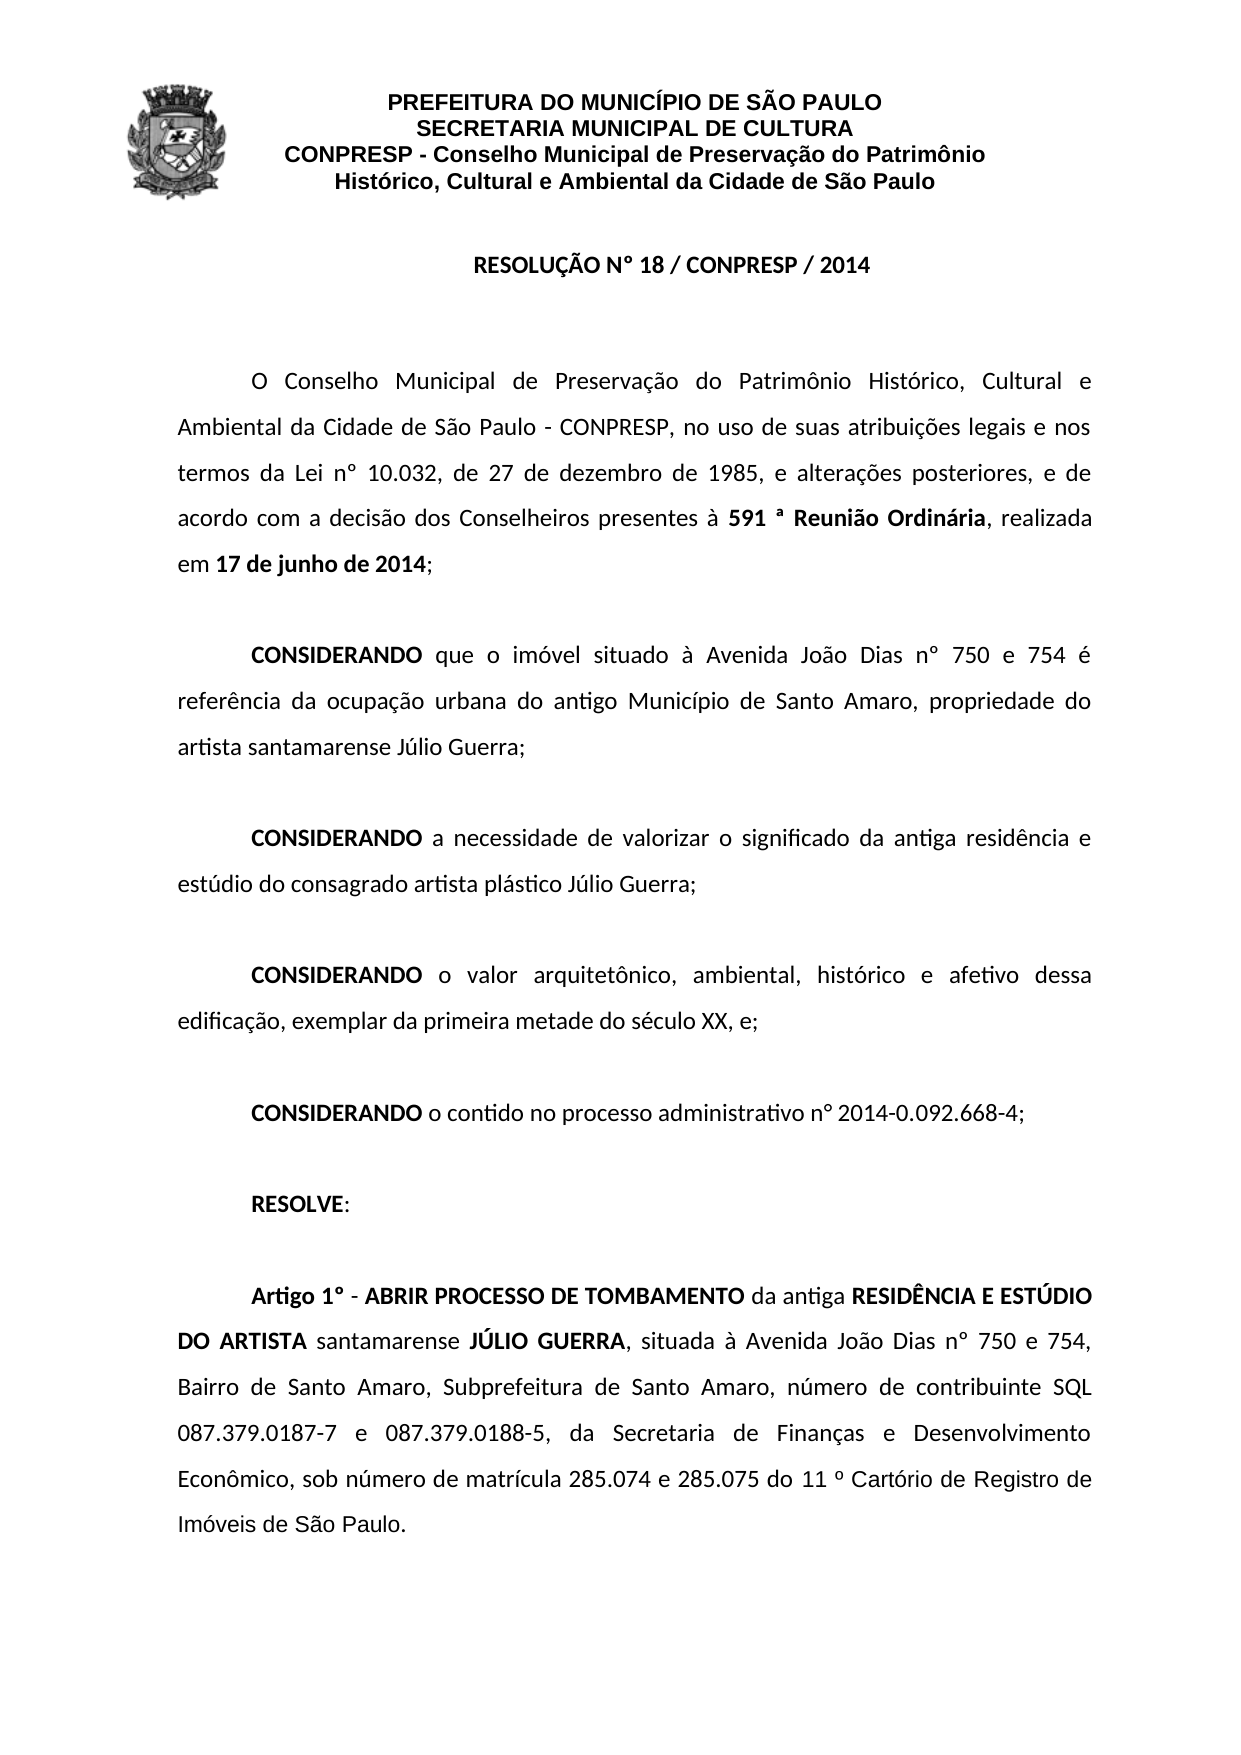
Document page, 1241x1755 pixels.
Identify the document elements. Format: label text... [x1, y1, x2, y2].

text CONSIDERANDO a necessidade de valorizar o significado da antiga residência e estúdio do consagrado artista plástico Júlio Guerra; [177, 822, 1093, 899]
text CONSIDERANDO que o imóvel situado à Avenida João Dias nº 750 e 754 é referência da ocupação urbana do antigo Município de Santo Amaro, propriedade do artista santamarense Júlio Guerra; [177, 639, 1093, 762]
text O Conselho Municipal de Preservação do Patrimônio Histórico, Cultural e Ambiental da Cidade de São Paulo - CONPRESP, no uso de suas atribuições legais e nos termos da Lei nº 10.032, de 27 de dezembro de 1985, e alterações posteriores, e de acordo com a decisão dos Conselheiros presentes à 591 ª Reunião Ordinária, realizada em 17 de junho de 2014; [177, 365, 1093, 579]
text RESOLVE: [177, 1188, 1093, 1219]
text Artigo 1º - ABRIR PROCESSO DE TOMBAMENTO da antiga RESIDÊNCIA E ESTÚDIO DO ARTISTA santamarense JÚLIO GUERRA, situada à Avenida João Dias nº 750 e 754, Bairro de Santo Amaro, Subprefeitura de Santo Amaro, número de contribuinte SQL 087.379.0187-7 e 087.379.0188-5, da Secretaria de Finanças e Desenvolvimento Econômico, sob número de matrícula 285.074 e 285.075 do 11 º Cartório de Registro de Imóveis de São Paulo. [177, 1280, 1093, 1539]
text RESOLUÇÃO Nº 18 / CONPRESP / 2014 [177, 249, 1093, 279]
text CONSIDERANDO o contido no processo administrativo n° 2014-0.092.668-4; [177, 1097, 1093, 1127]
text CONSIDERANDO o valor arquitetônico, ambiental, histórico e afetivo dessa edificação, exemplar da primeira metade do século XX, e; [177, 960, 1093, 1036]
